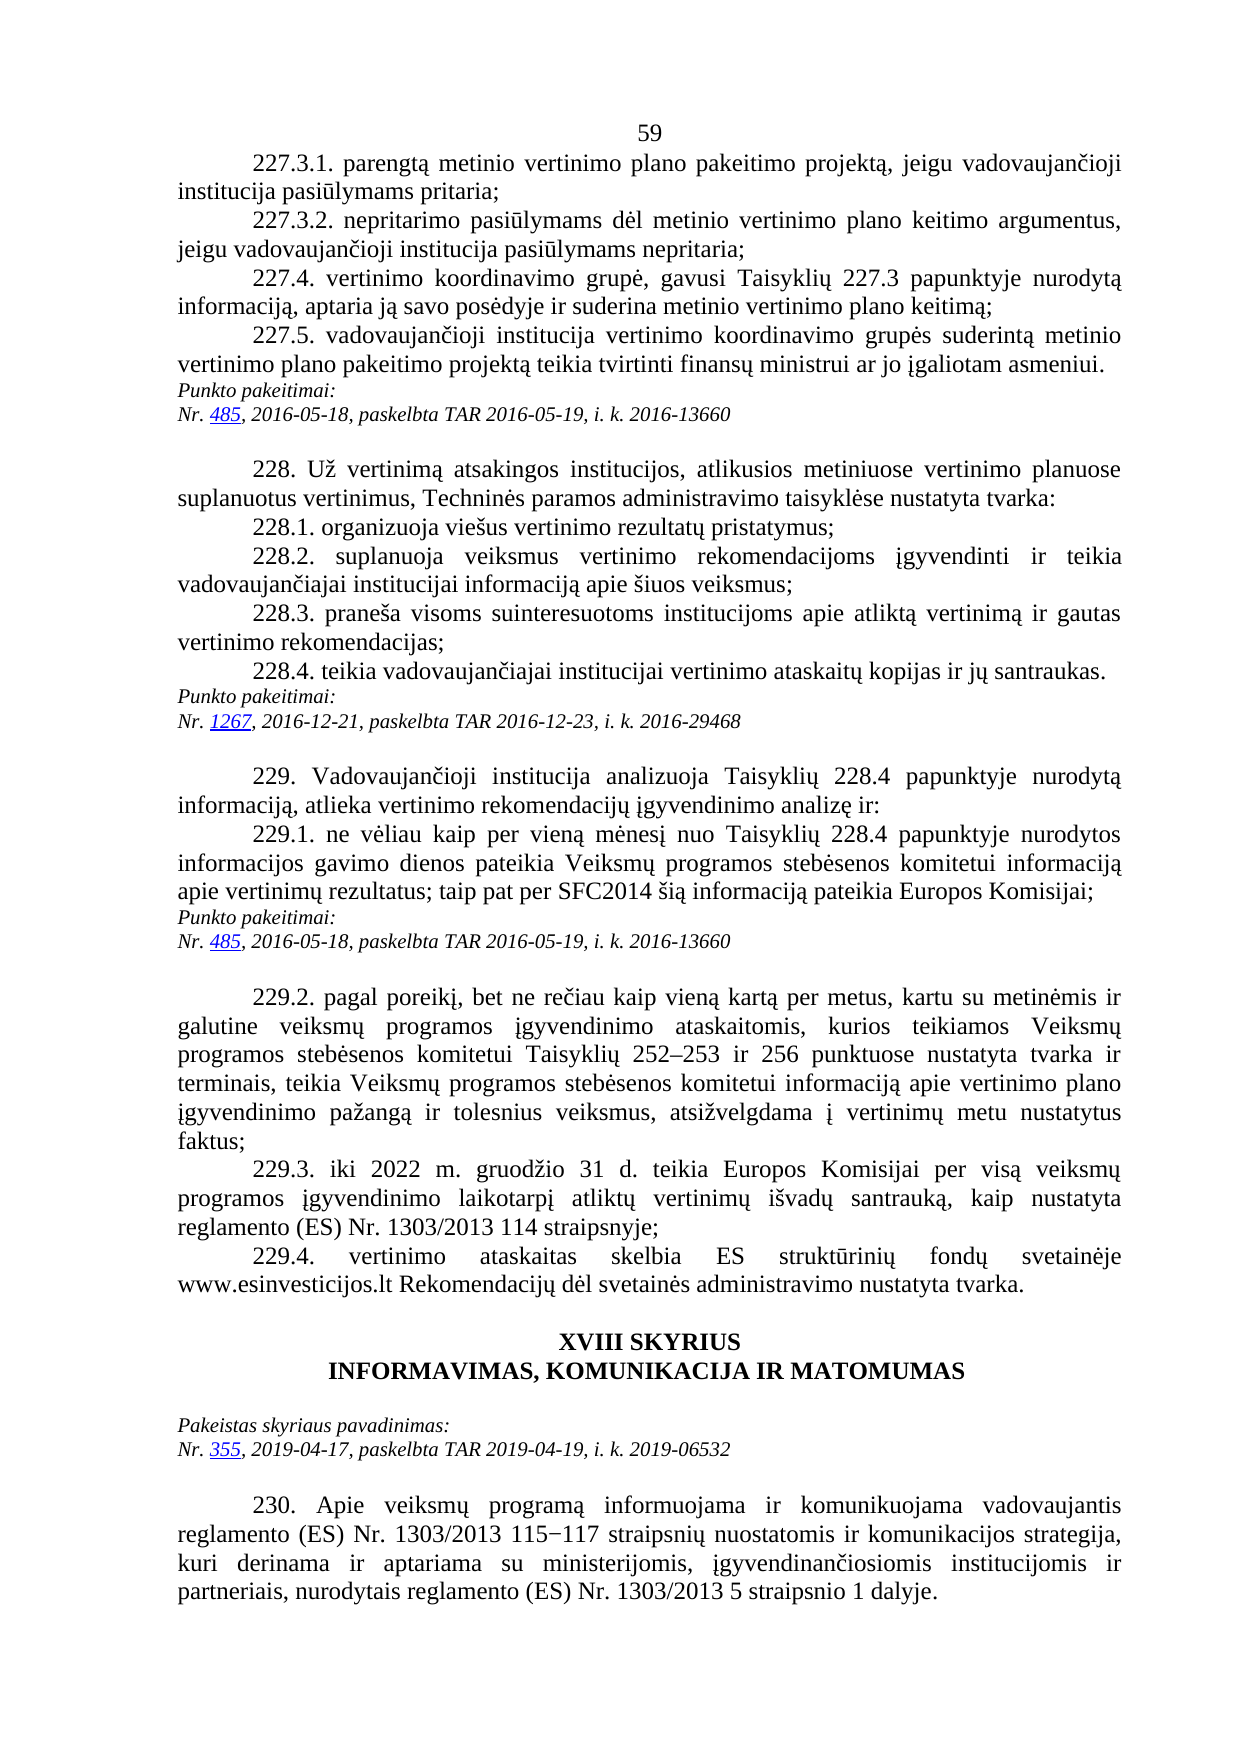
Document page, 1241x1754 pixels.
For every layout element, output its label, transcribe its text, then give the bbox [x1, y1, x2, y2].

text Punkto pakeitimai: [177, 378, 1122, 402]
text 229.2. pagal poreikį, bet ne rečiau kaip vieną kartą per metus, kartu su metinėmis ir galutine veiksmų programos įgyvendinimo ataskaitomis, kurios teikiamos Veiksmų programos stebėsenos komitetui Taisyklių 252–253 ir 256 punktuose nustatyta tvarka ir terminais, teikia Veiksmų programos stebėsenos komitetui informaciją apie vertinimo plano įgyvendinimo pažangą ir tolesnius veiksmus, atsižvelgdama į vertinimų metu nustatytus faktus; [177, 982, 1122, 1154]
text 227.4. vertinimo koordinavimo grupė, gavusi Taisyklių 227.3 papunktyje nurodytą informaciją, aptaria ją savo posėdyje ir suderina metinio vertinimo plano keitimą; [177, 263, 1122, 320]
text Punkto pakeitimai: [177, 684, 1122, 708]
text Punkto pakeitimai: [177, 905, 1122, 929]
text 229. Vadovaujančioji institucija analizuoja Taisyklių 228.4 papunktyje nurodytą informaciją, atlieka vertinimo rekomendacijų įgyvendinimo analizę ir: [177, 761, 1122, 819]
text 227.3.1. parengtą metinio vertinimo plano pakeitimo projektą, jeigu vadovaujančioji institucija pasiūlymams pritaria; [177, 148, 1122, 205]
text 230. Apie veiksmų programą informuojama ir komunikuojama vadovaujantis reglamento (ES) Nr. 1303/2013 115−117 straipsnių nuostatomis ir komunikacijos strategija, kuri derinama ir aptariama su ministerijomis, įgyvendinančiosiomis institucijomis ir partneriais, nurodytais reglamento (ES) Nr. 1303/2013 5 straipsnio 1 dalyje. [177, 1490, 1122, 1605]
text 227.3.2. nepritarimo pasiūlymams dėl metinio vertinimo plano keitimo argumentus, jeigu vadovaujančioji institucija pasiūlymams nepritaria; [177, 205, 1122, 263]
text Nr. 485, 2016-05-18, paskelbta TAR 2016-05-19, i. k. 2016-13660 [177, 402, 1122, 426]
text XVIII SKYRIUS [177, 1327, 1122, 1356]
text Nr. 1267, 2016-12-21, paskelbta TAR 2016-12-23, i. k. 2016-29468 [177, 708, 1122, 733]
text 228.3. praneša visoms suinteresuotoms institucijoms apie atliktą vertinimą ir gautas vertinimo rekomendacijas; [177, 598, 1122, 656]
text Nr. 485, 2016-05-18, paskelbta TAR 2016-05-19, i. k. 2016-13660 [177, 929, 1122, 953]
text INFORMAVIMAS, KOMUNIKACIJA IR MATOMUMAS [177, 1356, 1122, 1384]
text 229.1. ne vėliau kaip per vieną mėnesį nuo Taisyklių 228.4 papunktyje nurodytos informacijos gavimo dienos pateikia Veiksmų programos stebėsenos komitetui informaciją apie vertinimų rezultatus; taip pat per SFC2014 šią informaciją pateikia Europos Komisijai; [177, 819, 1122, 905]
text 228.1. organizuoja viešus vertinimo rezultatų pristatymus; [177, 512, 1122, 541]
text 228.2. suplanuoja veiksmus vertinimo rekomendacijoms įgyvendinti ir teikia vadovaujančiajai institucijai informaciją apie šiuos veiksmus; [177, 541, 1122, 598]
text 227.5. vadovaujančioji institucija vertinimo koordinavimo grupės suderintą metinio vertinimo plano pakeitimo projektą teikia tvirtinti finansų ministrui ar jo įgaliotam asmeniui. [177, 320, 1122, 378]
text Nr. 355, 2019-04-17, paskelbta TAR 2019-04-19, i. k. 2019-06532 [177, 1437, 1122, 1461]
text 229.3. iki 2022 m. gruodžio 31 d. teikia Europos Komisijai per visą veiksmų programos įgyvendinimo laikotarpį atliktų vertinimų išvadų santrauką, kaip nustatyta reglamento (ES) Nr. 1303/2013 114 straipsnyje; [177, 1154, 1122, 1241]
text 228. Už vertinimą atsakingos institucijos, atlikusios metiniuose vertinimo planuose suplanuotus vertinimus, Techninės paramos administravimo taisyklėse nustatyta tvarka: [177, 454, 1122, 512]
text Pakeistas skyriaus pavadinimas: [177, 1413, 1122, 1437]
text 228.4. teikia vadovaujančiajai institucijai vertinimo ataskaitų kopijas ir jų santraukas. [177, 656, 1122, 684]
text 229.4. vertinimo ataskaitas skelbia ES struktūrinių fondų svetainėje www.esinvesticijos.lt Rekomendacijų dėl svetainės administravimo nustatyta tvarka. [177, 1241, 1122, 1298]
